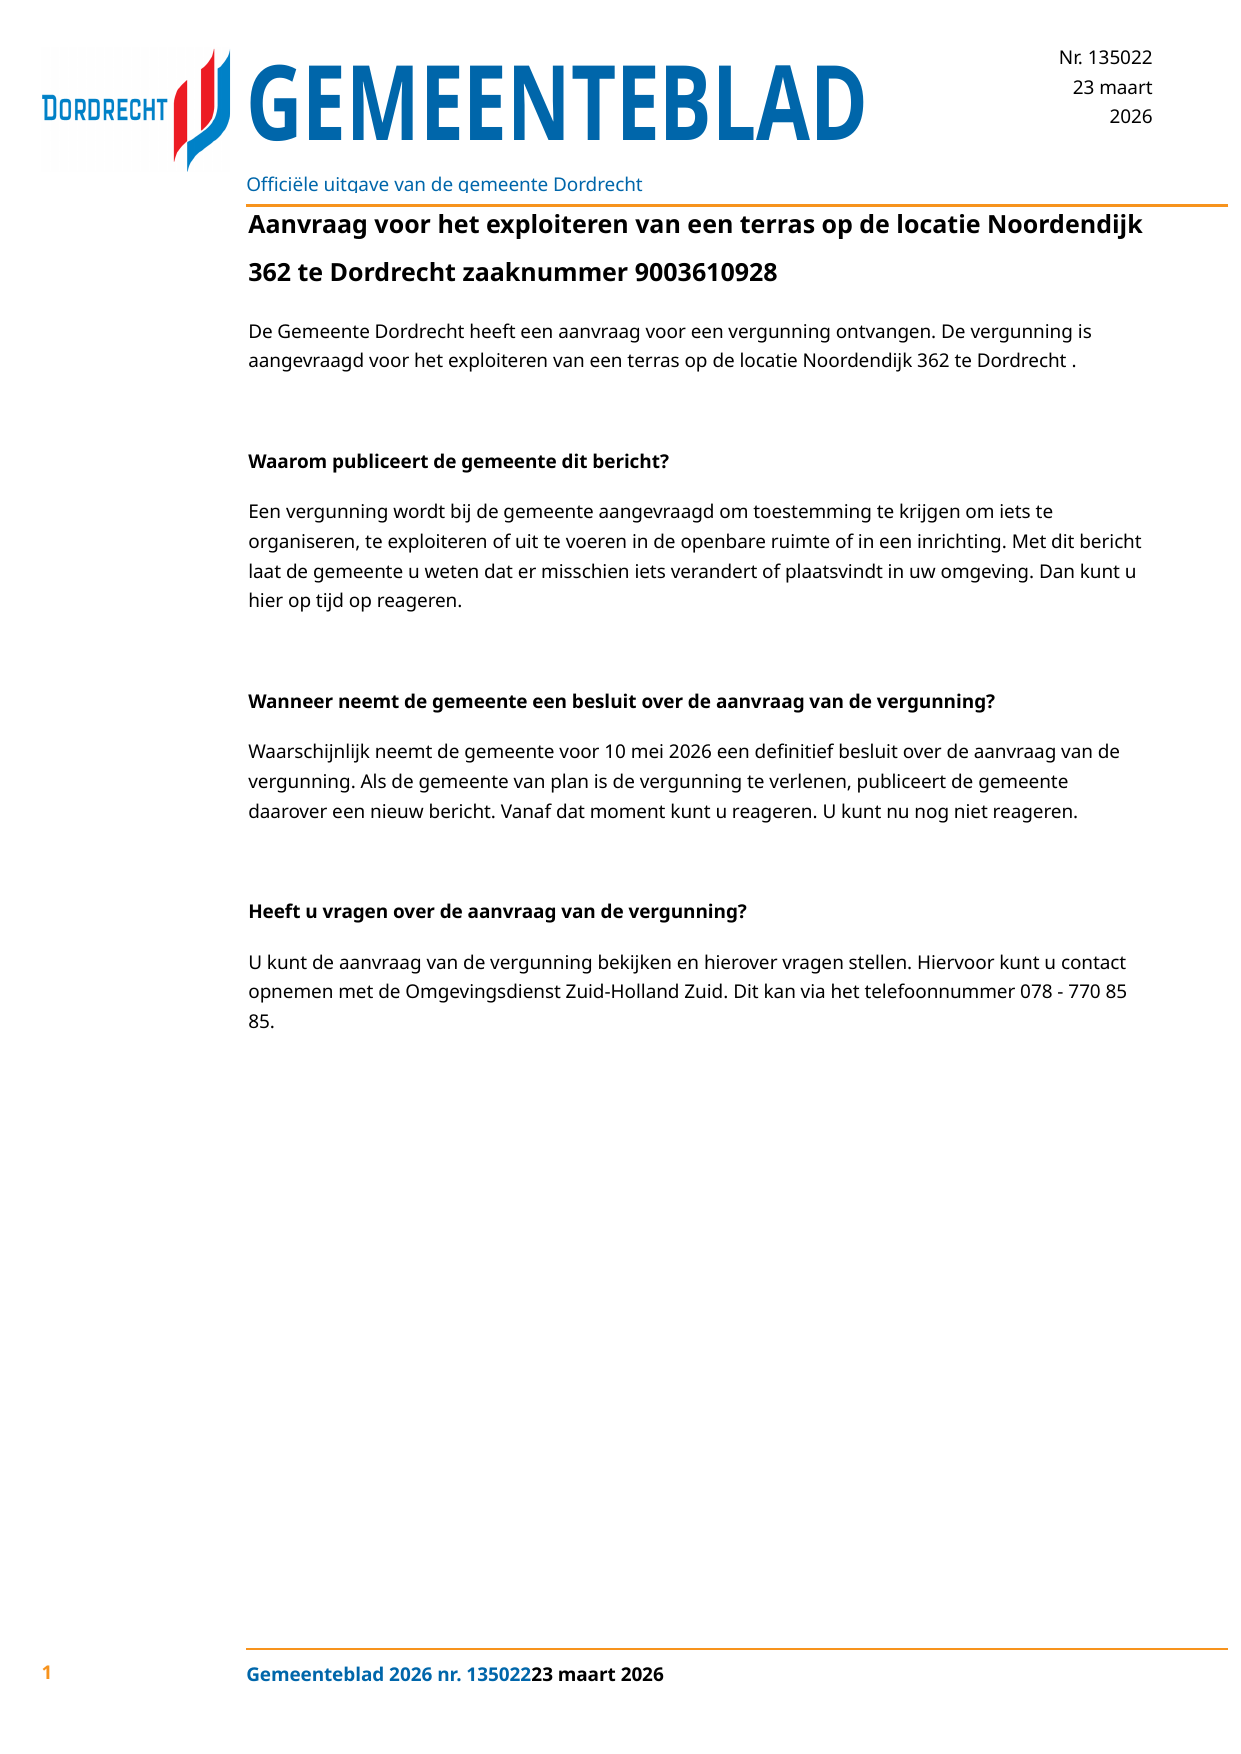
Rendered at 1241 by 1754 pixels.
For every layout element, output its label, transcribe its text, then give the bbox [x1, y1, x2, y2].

text Waarom publiceert de gemeente dit bericht? [248, 448, 1152, 474]
text U kunt de aanvraag van de vergunning bekijken en hierover vragen stellen. Hiervoor kunt u contact opnemen met de Omgevingsdienst Zuid-Holland Zuid. Dit kan via het telefoonnummer 078 - 770 85 85. [248, 949, 1152, 1034]
text De Gemeente Dordrecht heeft een aanvraag voor een vergunning ontvangen. De vergunning is aangevraagd voor het exploiteren van een terras op de locatie Noordendijk 362 te Dordrecht . [248, 318, 1152, 373]
text Waarschijnlijk neemt de gemeente voor 10 mei 2026 een definitief besluit over de aanvraag van de vergunning. Als de gemeente van plan is de vergunning te verlenen, publiceert de gemeente daarover een nieuw bericht. Vanaf dat moment kunt u reageren. U kunt nu nog niet reageren. [248, 739, 1152, 824]
text Heeft u vragen over de aanvraag van de vergunning? [248, 899, 1152, 924]
text Een vergunning wordt bij de gemeente aangevraagd om toestemming te krijgen om iets te organiseren, te exploiteren of uit te voeren in de openbare ruimte of in een inrichting. Met dit bericht laat de gemeente u weten dat er misschien iets verandert of plaatsvindt in uw omgeving. Dan kunt u hier op tijd op reageren. [248, 499, 1152, 613]
text Aanvraag voor het exploiteren van een terras op de locatie Noordendijk 362 te Dordrecht zaaknummer 9003610928 [248, 207, 1152, 288]
picture [41, 47, 231, 172]
text Wanneer neemt de gemeente een besluit over de aanvraag van de vergunning? [248, 688, 1152, 714]
